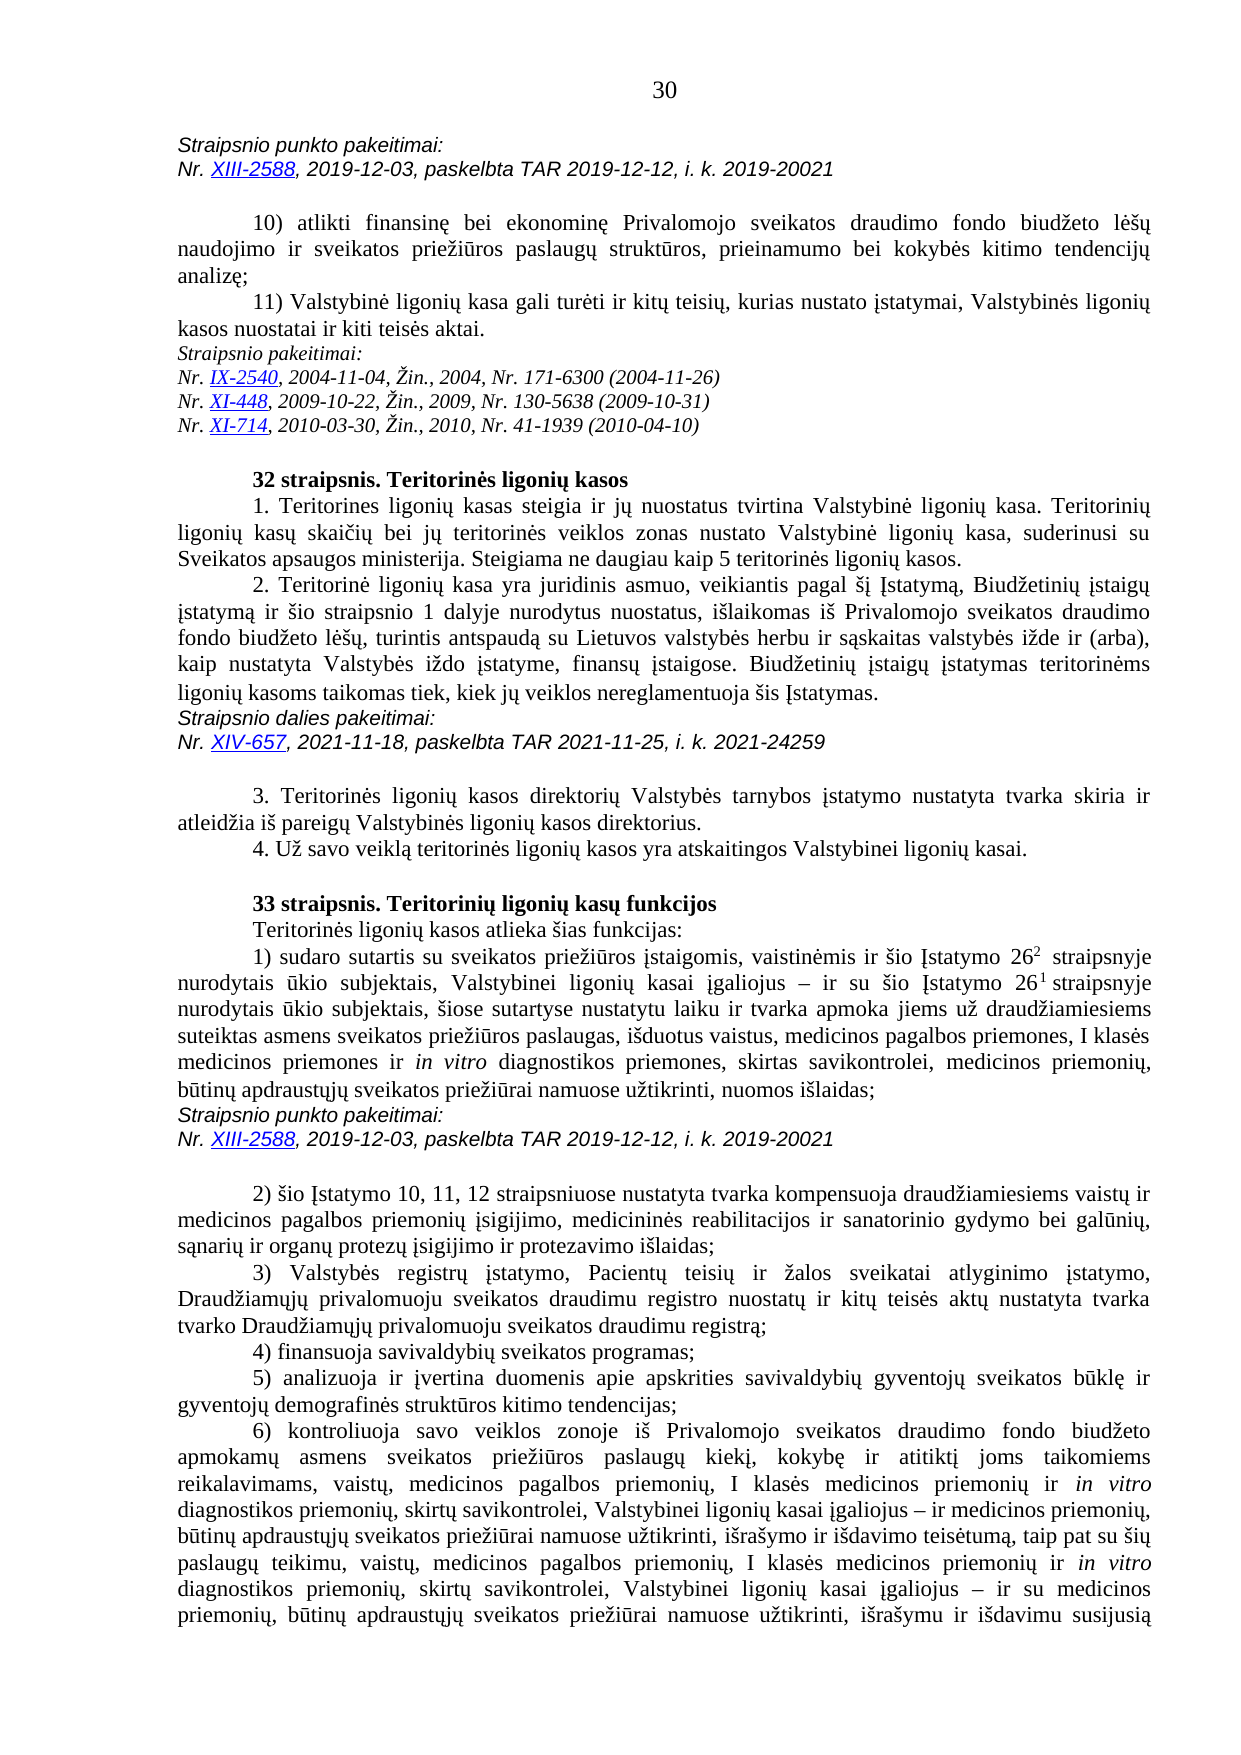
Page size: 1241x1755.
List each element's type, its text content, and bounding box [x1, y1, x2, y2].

text 3) Valstybės registrų įstatymo, Pacientų teisių ir žalos sveikatai atlyginimo įstatymo, Draudžiamųjų privalomuoju sveikatos draudimu registro nuostatų ir kitų teisės aktų nustatyta tvarka tvarko Draudžiamųjų privalomuoju sveikatos draudimu registrą; [177, 1259, 1152, 1338]
text Nr. XIV-657, 2021-11-18, paskelbta TAR 2021-11-25, i. k. 2021-24259 [177, 729, 1152, 753]
text Straipsnio punkto pakeitimai: [177, 132, 1152, 156]
text 3. Teritorinės ligonių kasos direktorių Valstybės tarnybos įstatymo nustatyta tvarka skiria ir atleidžia iš pareigų Valstybinės ligonių kasos direktorius. [177, 782, 1152, 835]
text 6) kontroliuoja savo veiklos zonoje iš Privalomojo sveikatos draudimo fondo biudžeto apmokamų asmens sveikatos priežiūros paslaugų kiekį, kokybę ir atitiktį joms taikomiems reikalavimams, vaistų, medicinos pagalbos priemonių, I klasės medicinos priemonių ir in vitro diagnostikos priemonių, skirtų savikontrolei, Valstybinei ligonių kasai įgaliojus – ir medicinos priemonių, būtinų apdraustųjų sveikatos priežiūrai namuose užtikrinti, išrašymo ir išdavimo teisėtumą, taip pat su šių paslaugų teikimu, vaistų, medicinos pagalbos priemonių, I klasės medicinos priemonių ir in vitro diagnostikos priemonių, skirtų savikontrolei, Valstybinei ligonių kasai įgaliojus – ir su medicinos priemonių, būtinų apdraustųjų sveikatos priežiūrai namuose užtikrinti, išrašymu ir išdavimu susijusią [177, 1417, 1152, 1628]
text Nr. IX-2540, 2004-11-04, Žin., 2004, Nr. 171-6300 (2004-11-26) [177, 365, 1152, 389]
text 4) finansuoja savivaldybių sveikatos programas; [177, 1338, 1152, 1364]
text 2. Teritorinė ligonių kasa yra juridinis asmuo, veikiantis pagal šį Įstatymą, Biudžetinių įstaigų įstatymą ir šio straipsnio 1 dalyje nurodytus nuostatus, išlaikomas iš Privalomojo sveikatos draudimo fondo biudžeto lėšų, turintis antspaudą su Lietuvos valstybės herbu ir sąskaitas valstybės ižde ir (arba), kaip nustatyta Valstybės iždo įstatyme, finansų įstaigose. Biudžetinių įstaigų įstatymas teritorinėms ligonių kasoms taikomas tiek, kiek jų veiklos nereglamentuoja šis Įstatymas. [177, 571, 1152, 706]
text Nr. XIII-2588, 2019-12-03, paskelbta TAR 2019-12-12, i. k. 2019-20021 [177, 1127, 1152, 1151]
text Nr. XI-448, 2009-10-22, Žin., 2009, Nr. 130-5638 (2009-10-31) [177, 389, 1152, 413]
text 32 straipsnis. Teritorinės ligonių kasos [177, 466, 1152, 492]
text 10) atlikti finansinę bei ekonominę Privalomojo sveikatos draudimo fondo biudžeto lėšų naudojimo ir sveikatos priežiūros paslaugų struktūros, prieinamumo bei kokybės kitimo tendencijų analizę; [177, 209, 1152, 288]
text 11) Valstybinė ligonių kasa gali turėti ir kitų teisių, kurias nustato įstatymai, Valstybinės ligonių kasos nuostatai ir kiti teisės aktai. [177, 288, 1152, 341]
text Teritorinės ligonių kasos atlieka šias funkcijas: [177, 916, 1152, 943]
text 1. Teritorines ligonių kasas steigia ir jų nuostatus tvirtina Valstybinė ligonių kasa. Teritorinių ligonių kasų skaičių bei jų teritorinės veiklos zonas nustato Valstybinė ligonių kasa, suderinusi su Sveikatos apsaugos ministerija. Steigiama ne daugiau kaip 5 teritorinės ligonių kasos. [177, 492, 1152, 571]
text 2) šio Įstatymo 10, 11, 12 straipsniuose nustatyta tvarka kompensuoja draudžiamiesiems vaistų ir medicinos pagalbos priemonių įsigijimo, medicininės reabilitacijos ir sanatorinio gydymo bei galūnių, sąnarių ir organų protezų įsigijimo ir protezavimo išlaidas; [177, 1180, 1152, 1259]
text Straipsnio punkto pakeitimai: [177, 1103, 1152, 1127]
text 33 straipsnis. Teritorinių ligonių kasų funkcijos [177, 890, 1152, 916]
text 4. Už savo veiklą teritorinės ligonių kasos yra atskaitingos Valstybinei ligonių kasai. [177, 835, 1152, 861]
text 1) sudaro sutartis su sveikatos priežiūros įstaigomis, vaistinėmis ir šio Įstatymo 262 straipsnyje nurodytais ūkio subjektais, Valstybinei ligonių kasai įgaliojus – ir su šio Įstatymo 261 straipsnyje nurodytais ūkio subjektais, šiose sutartyse nustatytu laiku ir tvarka apmoka jiems už draudžiamiesiems suteiktas asmens sveikatos priežiūros paslaugas, išduotus vaistus, medicinos pagalbos priemones, I klasės medicinos priemones ir in vitro diagnostikos priemones, skirtas savikontrolei, medicinos priemonių, būtinų apdraustųjų sveikatos priežiūrai namuose užtikrinti, nuomos išlaidas; [177, 943, 1152, 1103]
text Nr. XIII-2588, 2019-12-03, paskelbta TAR 2019-12-12, i. k. 2019-20021 [177, 156, 1152, 180]
text 5) analizuoja ir įvertina duomenis apie apskrities savivaldybių gyventojų sveikatos būklę ir gyventojų demografinės struktūros kitimo tendencijas; [177, 1364, 1152, 1417]
text Nr. XI-714, 2010-03-30, Žin., 2010, Nr. 41-1939 (2010-04-10) [177, 413, 1152, 437]
text Straipsnio pakeitimai: [177, 341, 1152, 365]
text Straipsnio dalies pakeitimai: [177, 706, 1152, 729]
